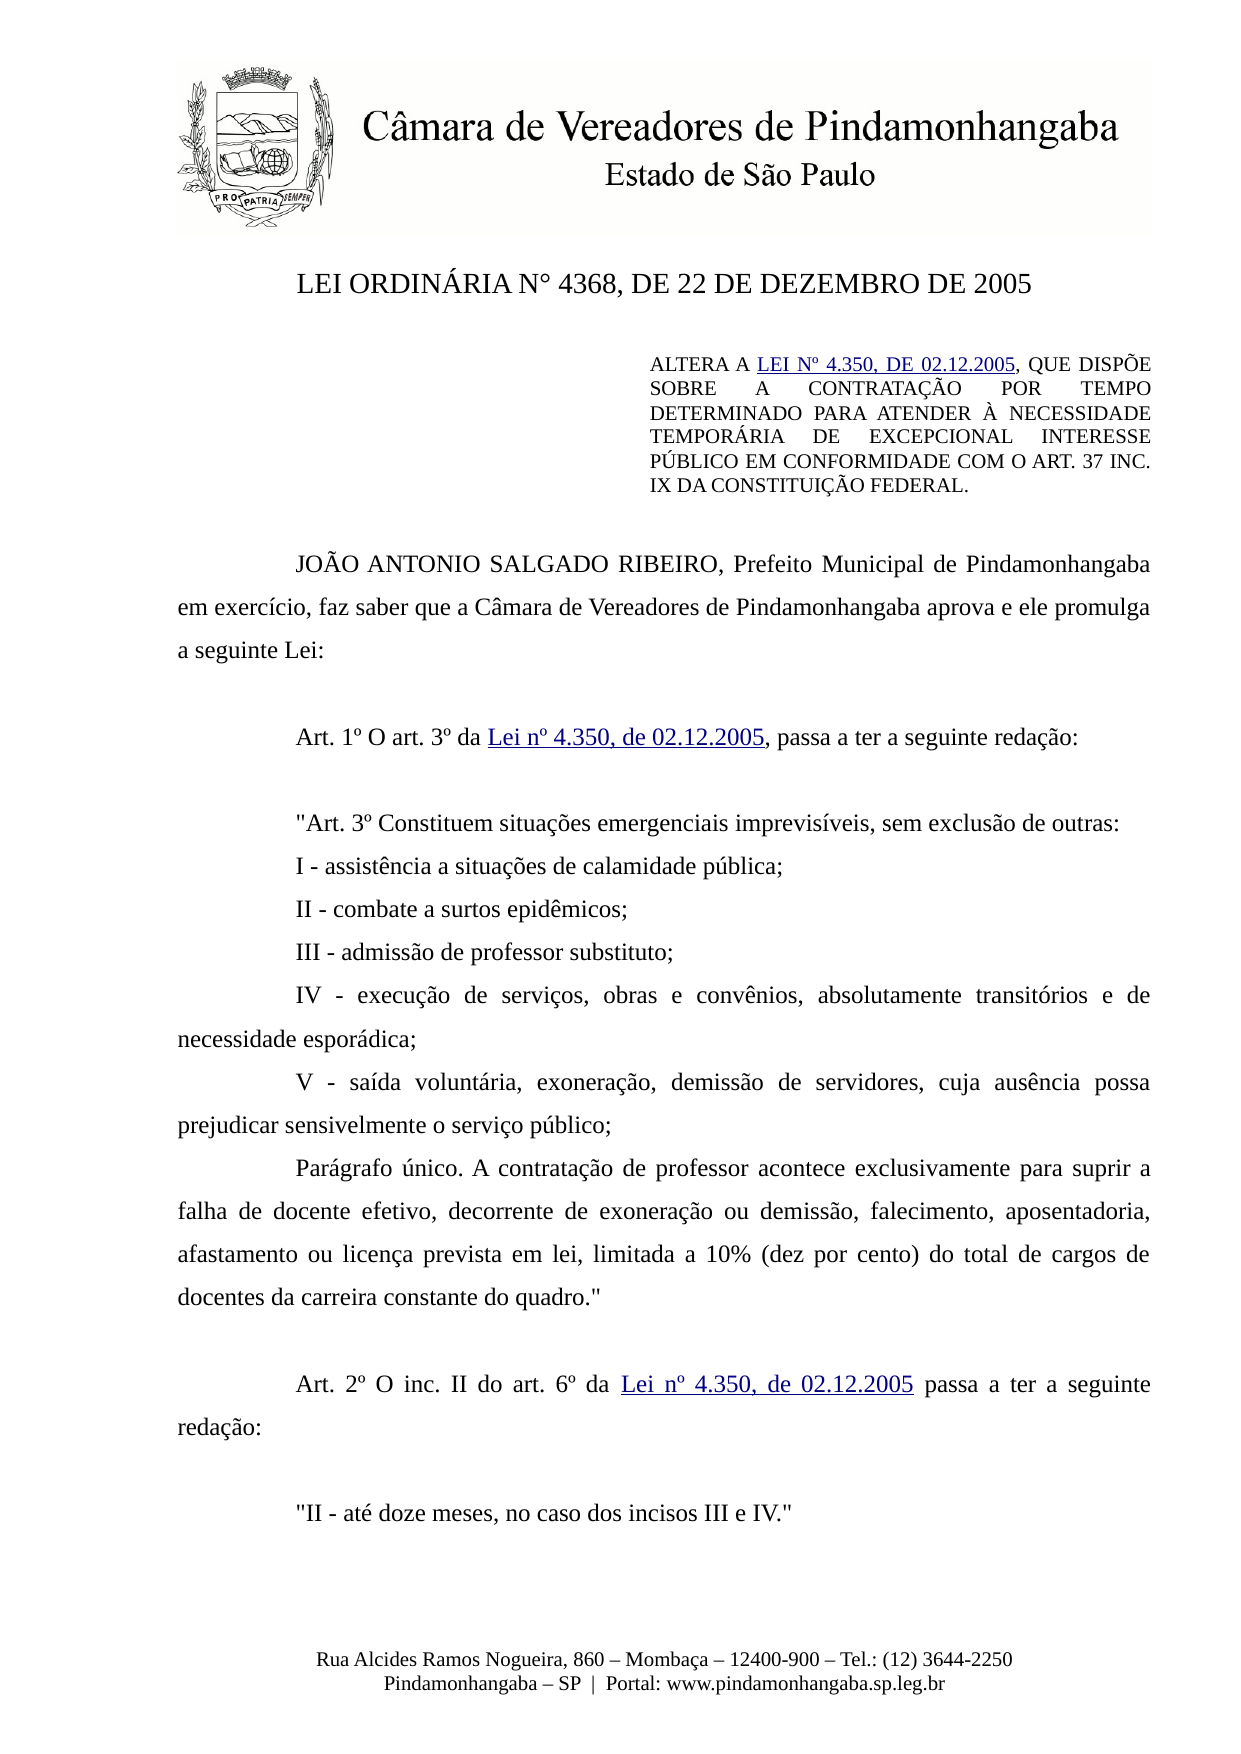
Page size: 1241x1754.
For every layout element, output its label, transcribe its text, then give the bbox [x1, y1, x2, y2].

text "II - até doze meses, no caso dos incisos III e IV." [177, 1498, 1152, 1527]
text V - saída voluntária, exoneração, demissão de servidores, cuja ausência possa prejudicar sensivelmente o serviço público; [177, 1067, 1152, 1139]
text I - assistência a situações de calamidade pública; [177, 851, 1152, 880]
text Art. 2º O inc. II do art. 6º da Lei nº 4.350, de 02.12.2005 passa a ter a seguinte redação: [177, 1369, 1152, 1441]
picture [177, 59, 1152, 236]
text ALTERA A LEI Nº 4.350, DE 02.12.2005, QUE DISPÕE SOBRE A CONTRATAÇÃO POR TEMPO DETERMINADO PARA ATENDER À NECESSIDADE TEMPORÁRIA DE EXCEPCIONAL INTERESSE PÚBLICO EM CONFORMIDADE COM O ART. 37 INC. IX DA CONSTITUIÇÃO FEDERAL. [649, 352, 1152, 497]
text "Art. 3º Constituem situações emergenciais imprevisíveis, sem exclusão de outras: [177, 808, 1152, 837]
text Parágrafo único. A contratação de professor acontece exclusivamente para suprir a falha de docente efetivo, decorrente de exoneração ou demissão, falecimento, aposentadoria, afastamento ou licença prevista em lei, limitada a 10% (dez por cento) do total de cargos de docentes da carreira constante do quadro." [177, 1153, 1152, 1311]
text IV - execução de serviços, obras e convênios, absolutamente transitórios e de necessidade esporádica; [177, 981, 1152, 1052]
text III - admissão de professor substituto; [177, 937, 1152, 966]
text LEI ORDINÁRIA N° 4368, de 22 de dezembro de 2005 [177, 266, 1152, 299]
text JOÃO ANTONIO SALGADO RIBEIRO, Prefeito Municipal de Pindamonhangaba em exercício, faz saber que a Câmara de Vereadores de Pindamonhangaba aprova e ele promulga a seguinte Lei: [177, 549, 1152, 664]
text Art. 1º O art. 3º da Lei nº 4.350, de 02.12.2005, passa a ter a seguinte redação: [177, 722, 1152, 751]
text II - combate a surtos epidêmicos; [177, 894, 1152, 923]
